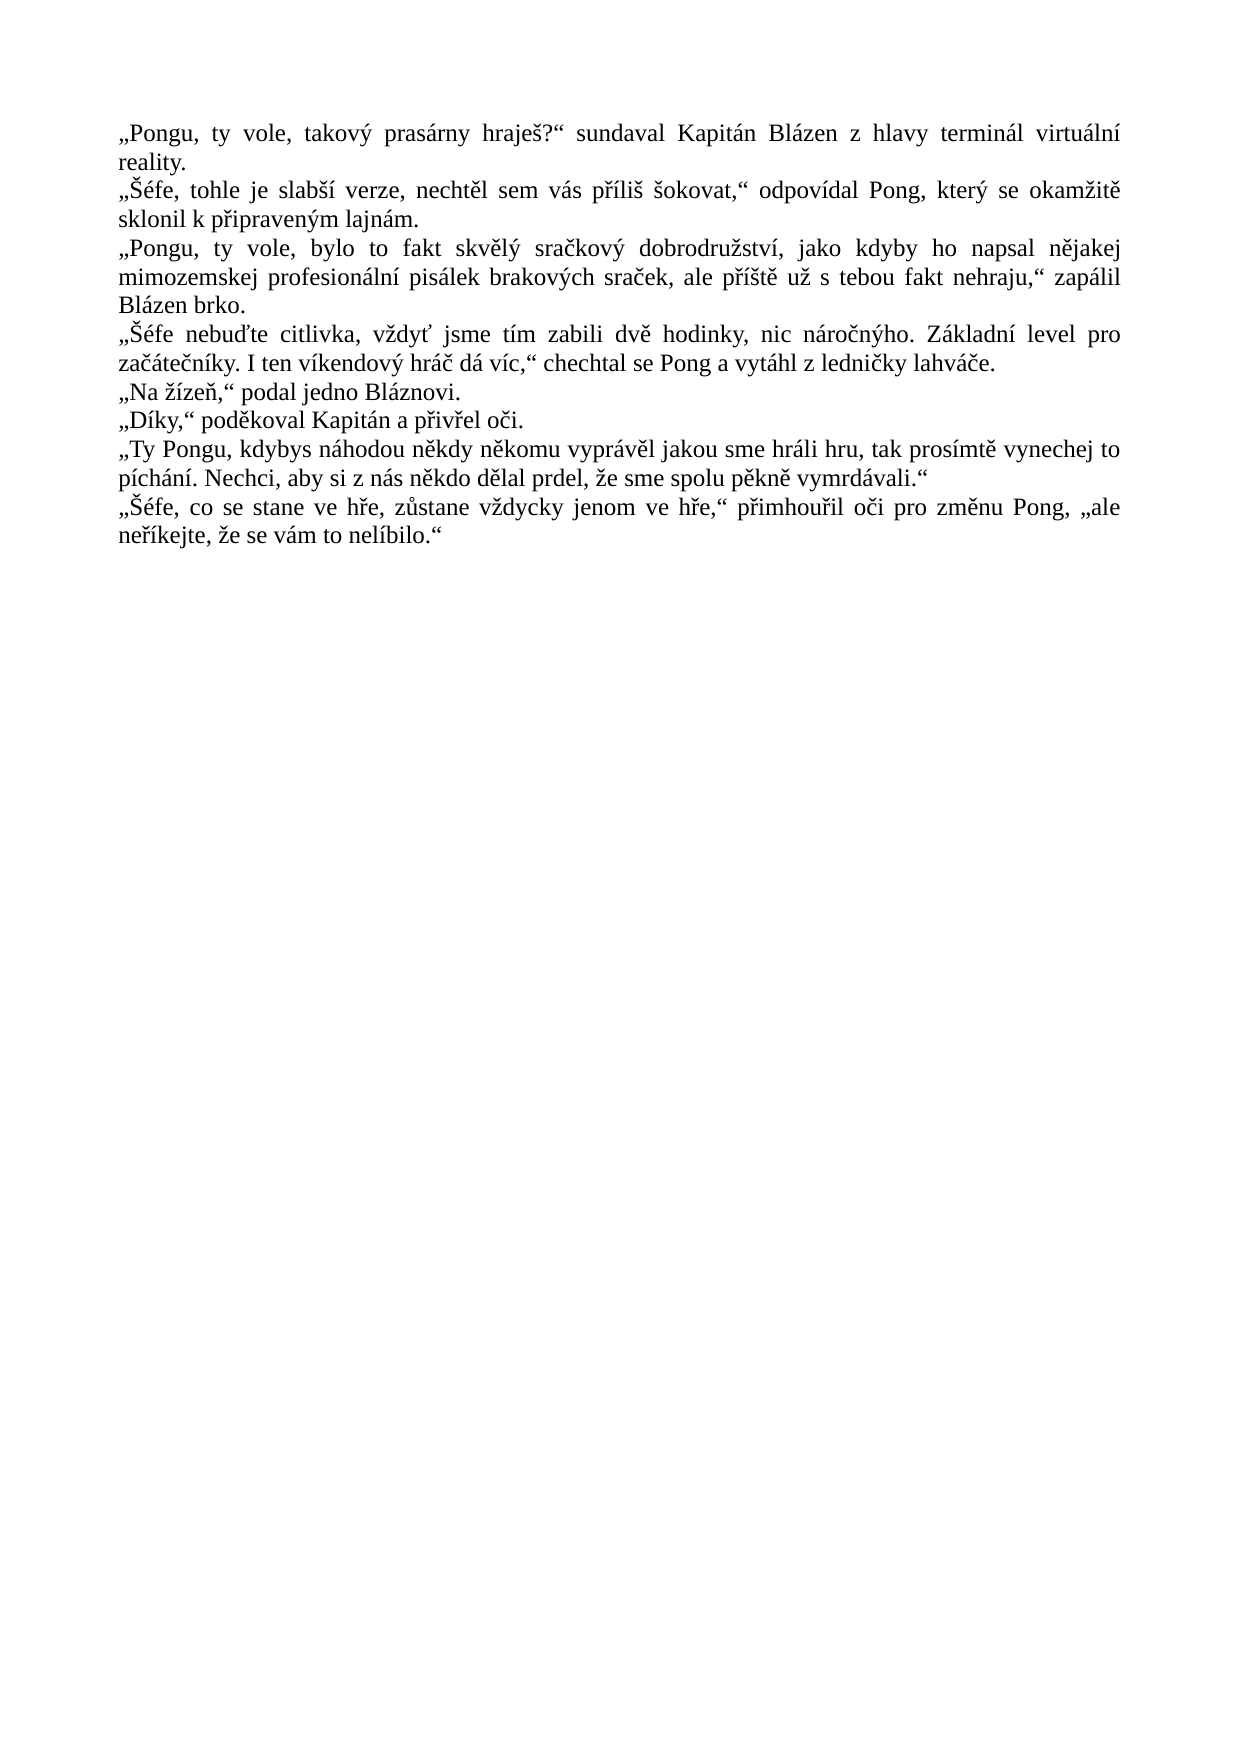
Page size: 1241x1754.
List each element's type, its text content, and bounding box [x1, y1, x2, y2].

text „Šéfe, tohle je slabší verze, nechtěl sem vás příliš šokovat,“ odpovídal Pong, který se okamžitě sklonil k připraveným lajnám. [118, 176, 1122, 233]
text „Pongu, ty vole, takový prasárny hraješ?“ sundaval Kapitán Blázen z hlavy terminál virtuální reality. [118, 118, 1122, 176]
text „Ty Pongu, kdybys náhodou někdy někomu vyprávěl jakou sme hráli hru, tak prosímtě vynechej to píchání. Nechci, aby si z nás někdo dělal prdel, že sme spolu pěkně vymrdávali.“ [118, 434, 1122, 492]
text „Pongu, ty vole, bylo to fakt skvělý sračkový dobrodružství, jako kdyby ho napsal nějakej mimozemskej profesionální pisálek brakových sraček, ale příště už s tebou fakt nehraju,“ zapálil Blázen brko. [118, 233, 1122, 319]
text „Šéfe, co se stane ve hře, zůstane vždycky jenom ve hře,“ přimhouřil oči pro změnu Pong, „ale neříkejte, že se vám to nelíbilo.“ [118, 492, 1122, 549]
text „Na žízeň,“ podal jedno Bláznovi. [118, 377, 1122, 406]
text „Šéfe nebuďte citlivka, vždyť jsme tím zabili dvě hodinky, nic náročnýho. Základní level pro začátečníky. I ten víkendový hráč dá víc,“ chechtal se Pong a vytáhl z ledničky lahváče. [118, 319, 1122, 377]
text „Díky,“ poděkoval Kapitán a přivřel oči. [118, 406, 1122, 434]
